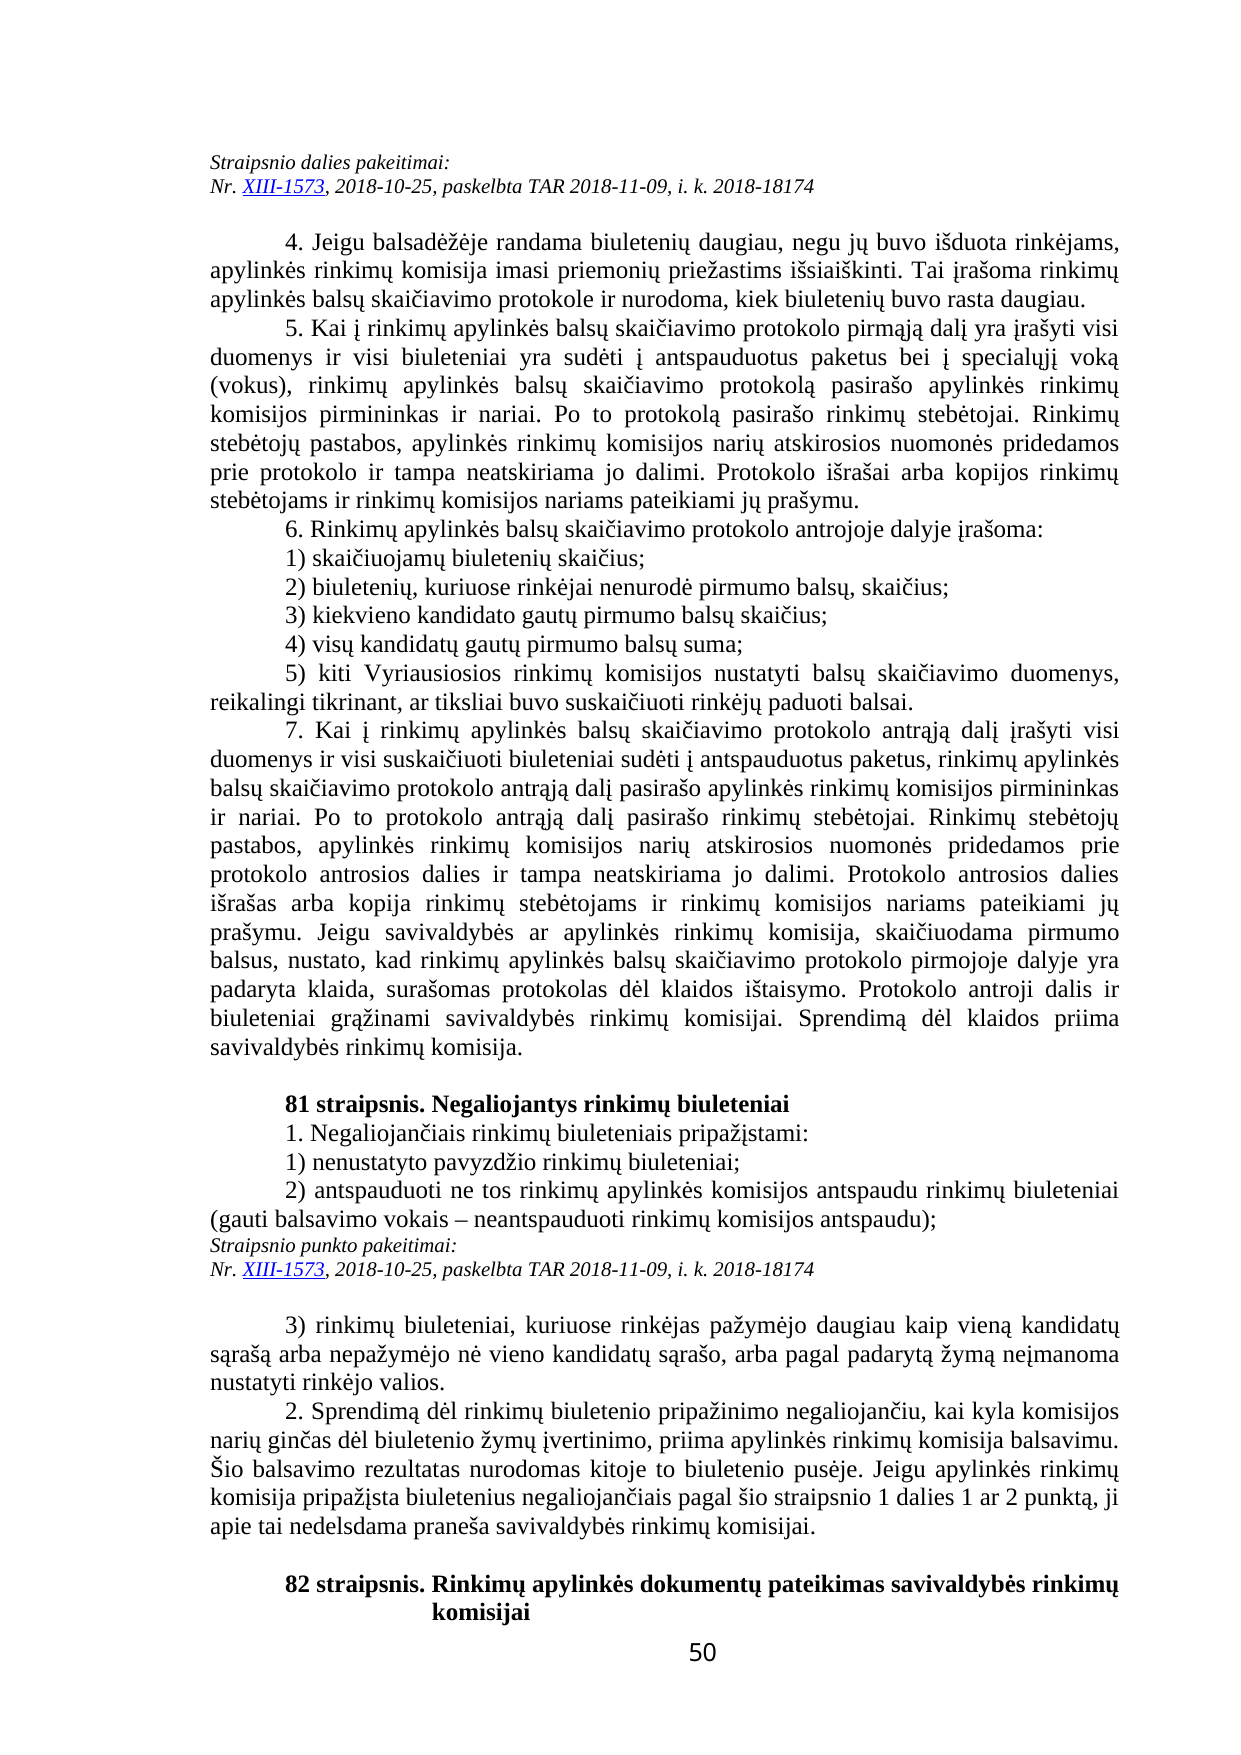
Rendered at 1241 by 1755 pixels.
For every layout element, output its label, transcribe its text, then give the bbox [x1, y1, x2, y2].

text 7. Kai į rinkimų apylinkės balsų skaičiavimo protokolo antrąją dalį įrašyti visi duomenys ir visi suskaičiuoti biuleteniai sudėti į antspauduotus paketus, rinkimų apylinkės balsų skaičiavimo protokolo antrąją dalį pasirašo apylinkės rinkimų komisijos pirmininkas ir nariai. Po to protokolo antrąją dalį pasirašo rinkimų stebėtojai. Rinkimų stebėtojų pastabos, apylinkės rinkimų komisijos narių atskirosios nuomonės pridedamos prie protokolo antrosios dalies ir tampa neatskiriama jo dalimi. Protokolo antrosios dalies išrašas arba kopija rinkimų stebėtojams ir rinkimų komisijos nariams pateikiami jų prašymu. Jeigu savivaldybės ar apylinkės rinkimų komisija, skaičiuodama pirmumo balsus, nustato, kad rinkimų apylinkės balsų skaičiavimo protokolo pirmojoje dalyje yra padaryta klaida, surašomas protokolas dėl klaidos ištaisymo. Protokolo antroji dalis ir biuleteniai grąžinami savivaldybės rinkimų komisijai. Sprendimą dėl klaidos priima savivaldybės rinkimų komisija. [210, 716, 1120, 1061]
text 2) biuletenių, kuriuose rinkėjai nenurodė pirmumo balsų, skaičius; [210, 572, 1120, 601]
text 4. Jeigu balsadėžėje randama biuletenių daugiau, negu jų buvo išduota rinkėjams, apylinkės rinkimų komisija imasi priemonių priežastims išsiaiškinti. Tai įrašoma rinkimų apylinkės balsų skaičiavimo protokole ir nurodoma, kiek biuletenių buvo rasta daugiau. [210, 227, 1120, 313]
text 6. Rinkimų apylinkės balsų skaičiavimo protokolo antrojoje dalyje įrašoma: [210, 514, 1120, 543]
text 1) skaičiuojamų biuletenių skaičius; [210, 543, 1120, 572]
text 2) antspauduoti ne tos rinkimų apylinkės komisijos antspaudu rinkimų biuleteniai (gauti balsavimo vokais – neantspauduoti rinkimų komisijos antspaudu); [210, 1176, 1120, 1233]
text 1. Negaliojančiais rinkimų biuleteniais pripažįstami: [210, 1118, 1120, 1147]
text 2. Sprendimą dėl rinkimų biuletenio pripažinimo negaliojančiu, kai kyla komisijos narių ginčas dėl biuletenio žymų įvertinimo, priima apylinkės rinkimų komisija balsavimu. Šio balsavimo rezultatas nurodomas kitoje to biuletenio pusėje. Jeigu apylinkės rinkimų komisija pripažįsta biuletenius negaliojančiais pagal šio straipsnio 1 dalies 1 ar 2 punktą, ji apie tai nedelsdama praneša savivaldybės rinkimų komisijai. [210, 1396, 1120, 1540]
text 3) kiekvieno kandidato gautų pirmumo balsų skaičius; [210, 601, 1120, 629]
text Nr. XIII-1573, 2018-10-25, paskelbta TAR 2018-11-09, i. k. 2018-18174 [210, 1257, 1120, 1281]
text Nr. XIII-1573, 2018-10-25, paskelbta TAR 2018-11-09, i. k. 2018-18174 [210, 174, 1120, 198]
text 3) rinkimų biuleteniai, kuriuose rinkėjas pažymėjo daugiau kaip vieną kandidatų sąrašą arba nepažymėjo nė vieno kandidatų sąrašo, arba pagal padarytą žymą neįmanoma nustatyti rinkėjo valios. [210, 1310, 1120, 1396]
text 1) nenustatyto pavyzdžio rinkimų biuleteniai; [210, 1147, 1120, 1176]
text 4) visų kandidatų gautų pirmumo balsų suma; [210, 629, 1120, 658]
text Straipsnio dalies pakeitimai: [210, 150, 1120, 174]
text 82 straipsnis. Rinkimų apylinkės dokumentų pateikimas savivaldybės rinkimų komisijai [285, 1569, 1120, 1626]
text 5. Kai į rinkimų apylinkės balsų skaičiavimo protokolo pirmąją dalį yra įrašyti visi duomenys ir visi biuleteniai yra sudėti į antspauduotus paketus bei į specialųjį voką (vokus), rinkimų apylinkės balsų skaičiavimo protokolą pasirašo apylinkės rinkimų komisijos pirmininkas ir nariai. Po to protokolą pasirašo rinkimų stebėtojai. Rinkimų stebėtojų pastabos, apylinkės rinkimų komisijos narių atskirosios nuomonės pridedamos prie protokolo ir tampa neatskiriama jo dalimi. Protokolo išrašai arba kopijos rinkimų stebėtojams ir rinkimų komisijos nariams pateikiami jų prašymu. [210, 313, 1120, 514]
text 81 straipsnis. Negaliojantys rinkimų biuleteniai [210, 1089, 1120, 1118]
text 5) kiti Vyriausiosios rinkimų komisijos nustatyti balsų skaičiavimo duomenys, reikalingi tikrinant, ar tiksliai buvo suskaičiuoti rinkėjų paduoti balsai. [210, 658, 1120, 716]
text Straipsnio punkto pakeitimai: [210, 1233, 1120, 1257]
